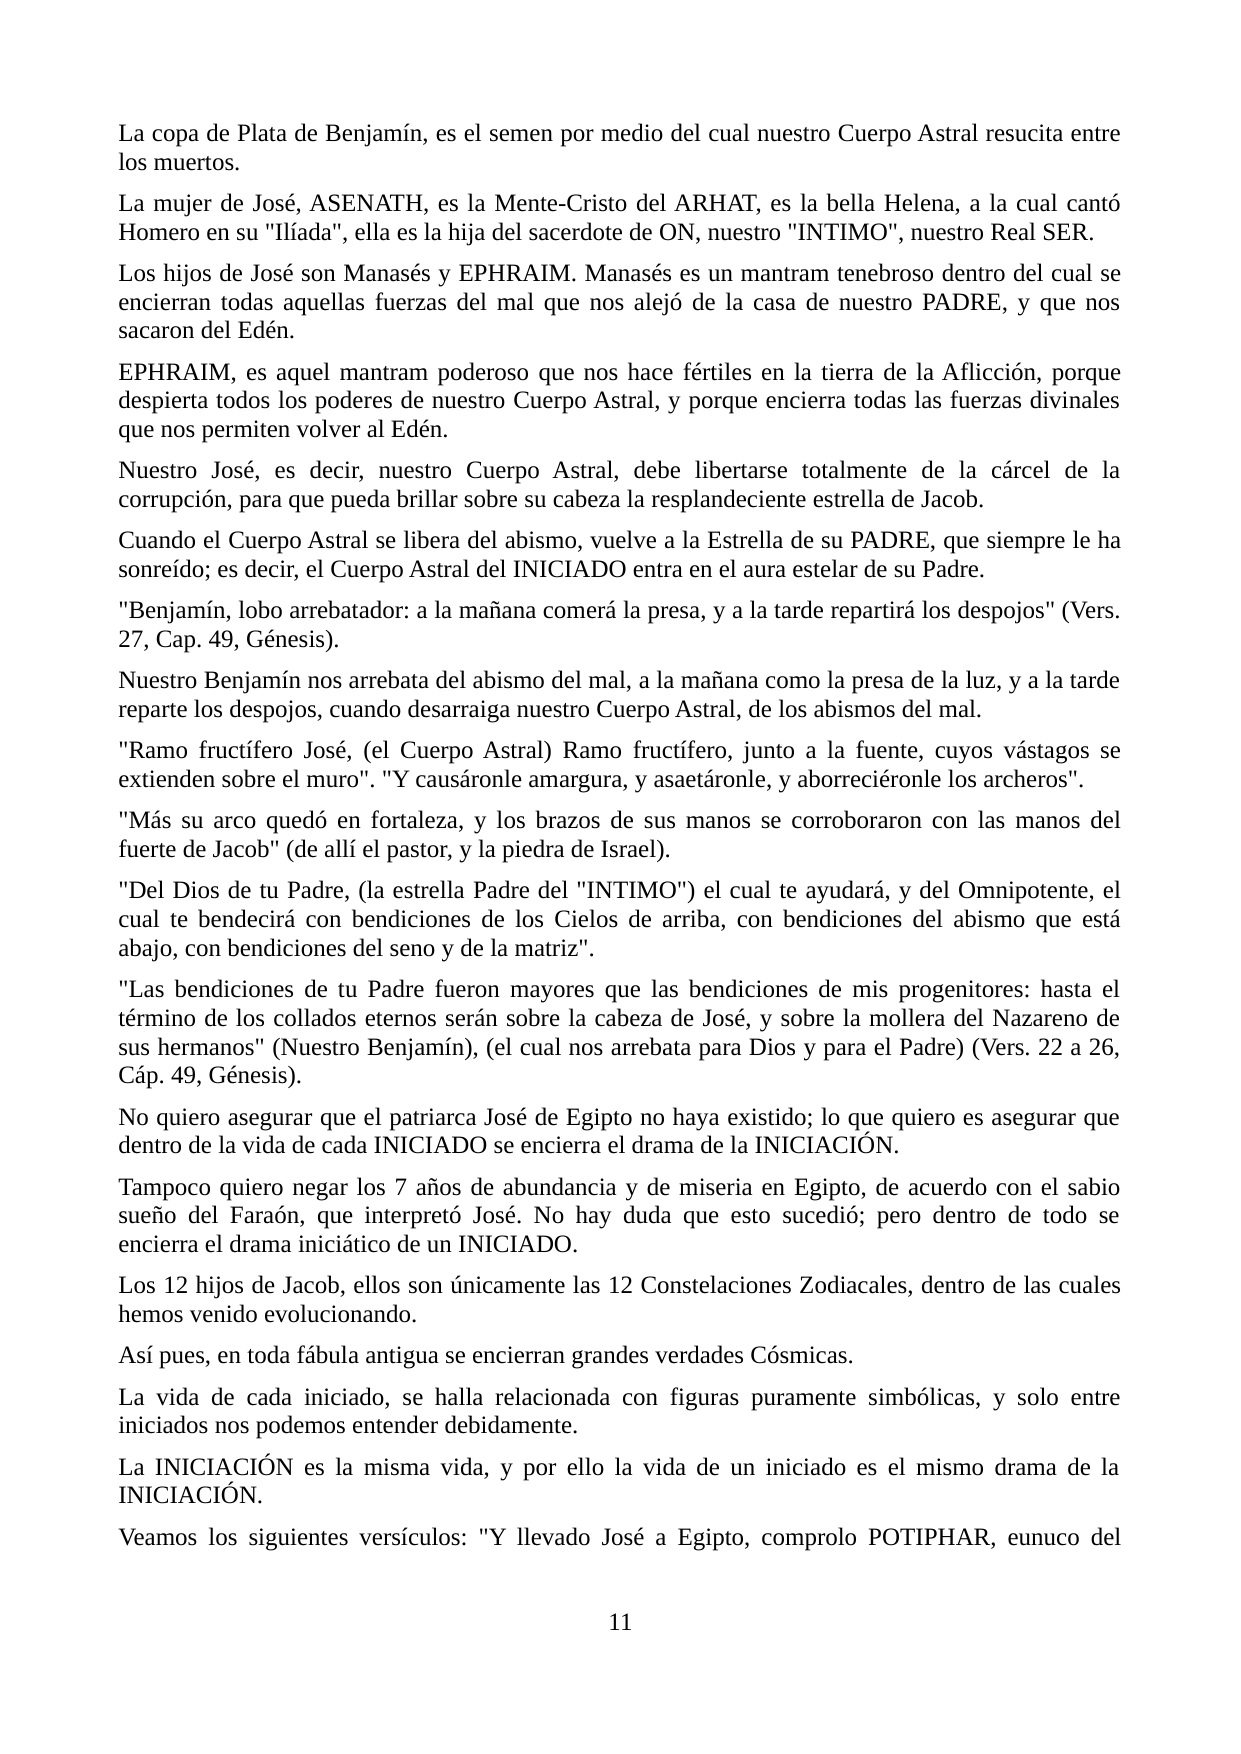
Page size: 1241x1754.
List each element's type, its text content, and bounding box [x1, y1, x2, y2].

text Nuestro Benjamín nos arrebata del abismo del mal, a la mañana como la presa de la luz, y a la tarde reparte los despojos, cuando desarraiga nuestro Cuerpo Astral, de los abismos del mal. [118, 666, 1122, 723]
text "Más su arco quedó en fortaleza, y los brazos de sus manos se corroboraron con las manos del fuerte de Jacob" (de allí el pastor, y la piedra de Israel). [118, 806, 1122, 863]
text Tampoco quiero negar los 7 años de abundancia y de miseria en Egipto, de acuerdo con el sabio sueño del Faraón, que interpretó José. No hay duda que esto sucedió; pero dentro de todo se encierra el drama iniciático de un INICIADO. [118, 1172, 1122, 1258]
text No quiero asegurar que el patriarca José de Egipto no haya existido; lo que quiero es asegurar que dentro de la vida de cada INICIADO se encierra el drama de la INICIACIÓN. [118, 1102, 1122, 1159]
text La INICIACIÓN es la misma vida, y por ello la vida de un iniciado es el mismo drama de la INICIACIÓN. [118, 1452, 1122, 1509]
text "Benjamín, lobo arrebatador: a la mañana comerá la presa, y a la tarde repartirá los despojos" (Vers. 27, Cap. 49, Génesis). [118, 596, 1122, 653]
text La vida de cada iniciado, se halla relacionada con figuras puramente simbólicas, y solo entre iniciados nos podemos entender debidamente. [118, 1382, 1122, 1439]
text Nuestro José, es decir, nuestro Cuerpo Astral, debe libertarse totalmente de la cárcel de la corrupción, para que pueda brillar sobre su cabeza la resplandeciente estrella de Jacob. [118, 456, 1122, 513]
text Los hijos de José son Manasés y EPHRAIM. Manasés es un mantram tenebroso dentro del cual se encierran todas aquellas fuerzas del mal que nos alejó de la casa de nuestro PADRE, y que nos sacaron del Edén. [118, 258, 1122, 344]
text "Del Dios de tu Padre, (la estrella Padre del "INTIMO") el cual te ayudará, y del Omnipotente, el cual te bendecirá con bendiciones de los Cielos de arriba, con bendiciones del abismo que está abajo, con bendiciones del seno y de la matriz". [118, 876, 1122, 962]
text La mujer de José, ASENATH, es la Mente-Cristo del ARHAT, es la bella Helena, a la cual cantó Homero en su "Ilíada", ella es la hija del sacerdote de ON, nuestro "INTIMO", nuestro Real SER. [118, 188, 1122, 246]
text Cuando el Cuerpo Astral se libera del abismo, vuelve a la Estrella de su PADRE, que siempre le ha sonreído; es decir, el Cuerpo Astral del INICIADO entra en el aura estelar de su Padre. [118, 526, 1122, 583]
text Veamos los siguientes versículos: "Y llevado José a Egipto, comprolo POTIPHAR, eunuco del [118, 1522, 1122, 1551]
text EPHRAIM, es aquel mantram poderoso que nos hace fértiles en la tierra de la Aflicción, porque despierta todos los poderes de nuestro Cuerpo Astral, y porque encierra todas las fuerzas divinales que nos permiten volver al Edén. [118, 357, 1122, 443]
text "Las bendiciones de tu Padre fueron mayores que las bendiciones de mis progenitores: hasta el término de los collados eternos serán sobre la cabeza de José, y sobre la mollera del Nazareno de sus hermanos" (Nuestro Benjamín), (el cual nos arrebata para Dios y para el Padre) (Vers. 22 a 26, Cáp. 49, Génesis). [118, 974, 1122, 1089]
text Los 12 hijos de Jacob, ellos son únicamente las 12 Constelaciones Zodiacales, dentro de las cuales hemos venido evolucionando. [118, 1271, 1122, 1328]
text La copa de Plata de Benjamín, es el semen por medio del cual nuestro Cuerpo Astral resucita entre los muertos. [118, 118, 1122, 176]
text Así pues, en toda fábula antigua se encierran grandes verdades Cósmicas. [118, 1341, 1122, 1369]
text "Ramo fructífero José, (el Cuerpo Astral) Ramo fructífero, junto a la fuente, cuyos vástagos se extienden sobre el muro". "Y causáronle amargura, y asaetáronle, y aborreciéronle los archeros". [118, 736, 1122, 793]
